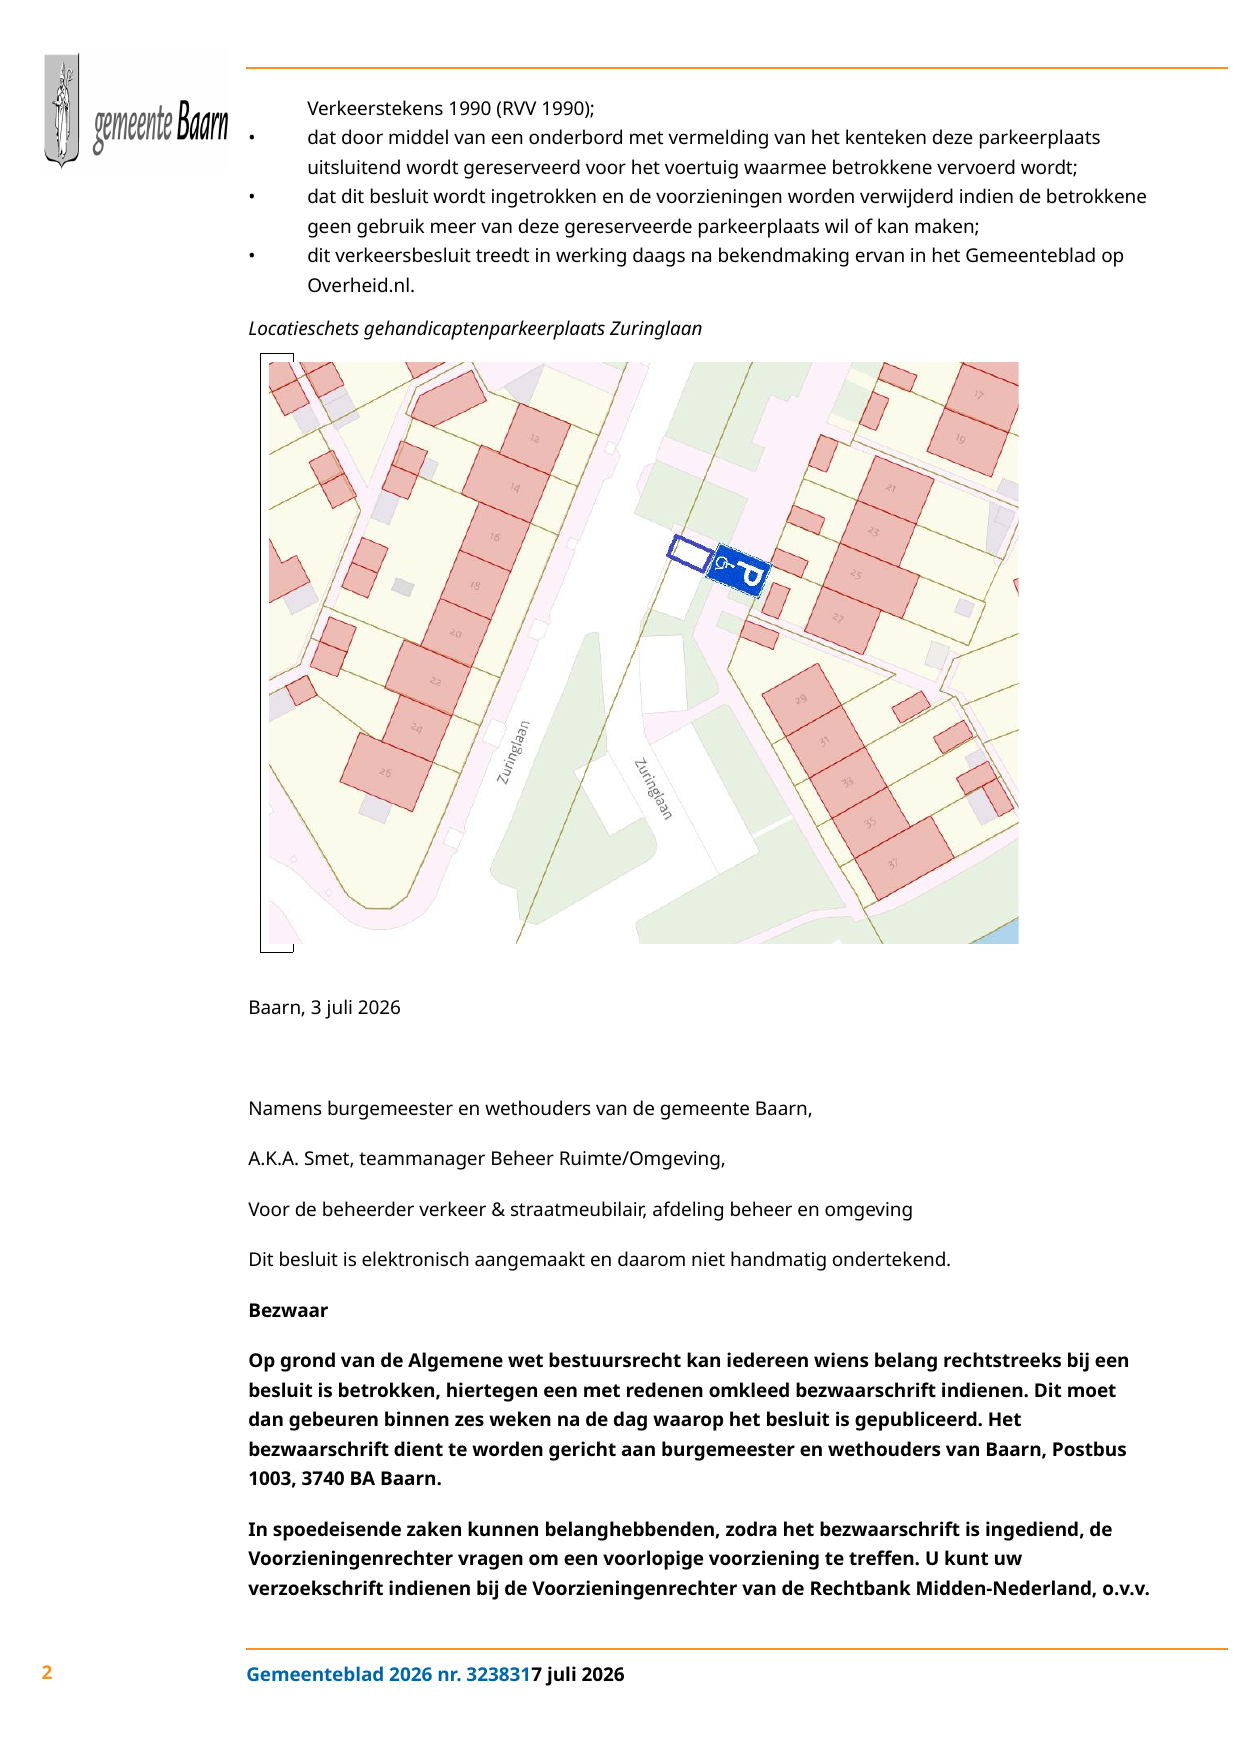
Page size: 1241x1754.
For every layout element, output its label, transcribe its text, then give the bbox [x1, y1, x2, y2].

text Dit besluit is elektronisch aangemaakt en daarom niet handmatig ondertekend. [248, 1246, 1152, 1272]
text Namens burgemeester en wethouders van de gemeente Baarn, [248, 1095, 1152, 1121]
picture [41, 47, 231, 172]
text Op grond van de Algemene wet bestuursrecht kan iedereen wiens belang rechtstreeks bij een besluit is betrokken, hiertegen een met redenen omkleed bezwaarschrift indienen. Dit moet dan gebeuren binnen zes weken na de dag waarop het besluit is gepubliceerd. Het bezwaarschrift dient te worden gericht aan burgemeester en wethouders van Baarn, Postbus 1003, 3740 BA Baarn. [248, 1347, 1152, 1491]
list dat door middel van een onderbord met vermelding van het kenteken deze parkeerplaats uitsluitend wordt gereserveerd voor het voertuig waarmee betrokkene vervoerd wordt; [248, 124, 1152, 180]
text Bezwaar [248, 1297, 1152, 1322]
text In spoedeisende zaken kunnen belanghebbenden, zodra het bezwaarschrift is ingediend, de Voorzieningenrechter vragen om een voorlopige voorziening te treffen. U kunt uw verzoekschrift indienen bij de Voorzieningenrechter van de Rechtbank Midden-Nederland, o.v.v. [248, 1516, 1152, 1601]
text Locatieschets gehandicaptenparkeerplaats Zuringlaan [248, 315, 1152, 341]
list dit verkeersbesluit treedt in werking daags na bekendmaking ervan in het Gemeenteblad op Overheid.nl. [248, 243, 1152, 298]
text Voor de beheerder verkeer & straatmeubilair, afdeling beheer en omgeving [248, 1196, 1152, 1222]
picture [268, 362, 1019, 944]
text Baarn, 3 juli 2026 [248, 994, 1152, 1020]
list Verkeerstekens 1990 (RVV 1990); [248, 95, 1152, 121]
list dat dit besluit wordt ingetrokken en de voorzieningen worden verwijderd indien de betrokkene geen gebruik meer van deze gereserveerde parkeerplaats wil of kan maken; [248, 183, 1152, 239]
text A.K.A. Smet, teammanager Beheer Ruimte/Omgeving, [248, 1146, 1152, 1171]
